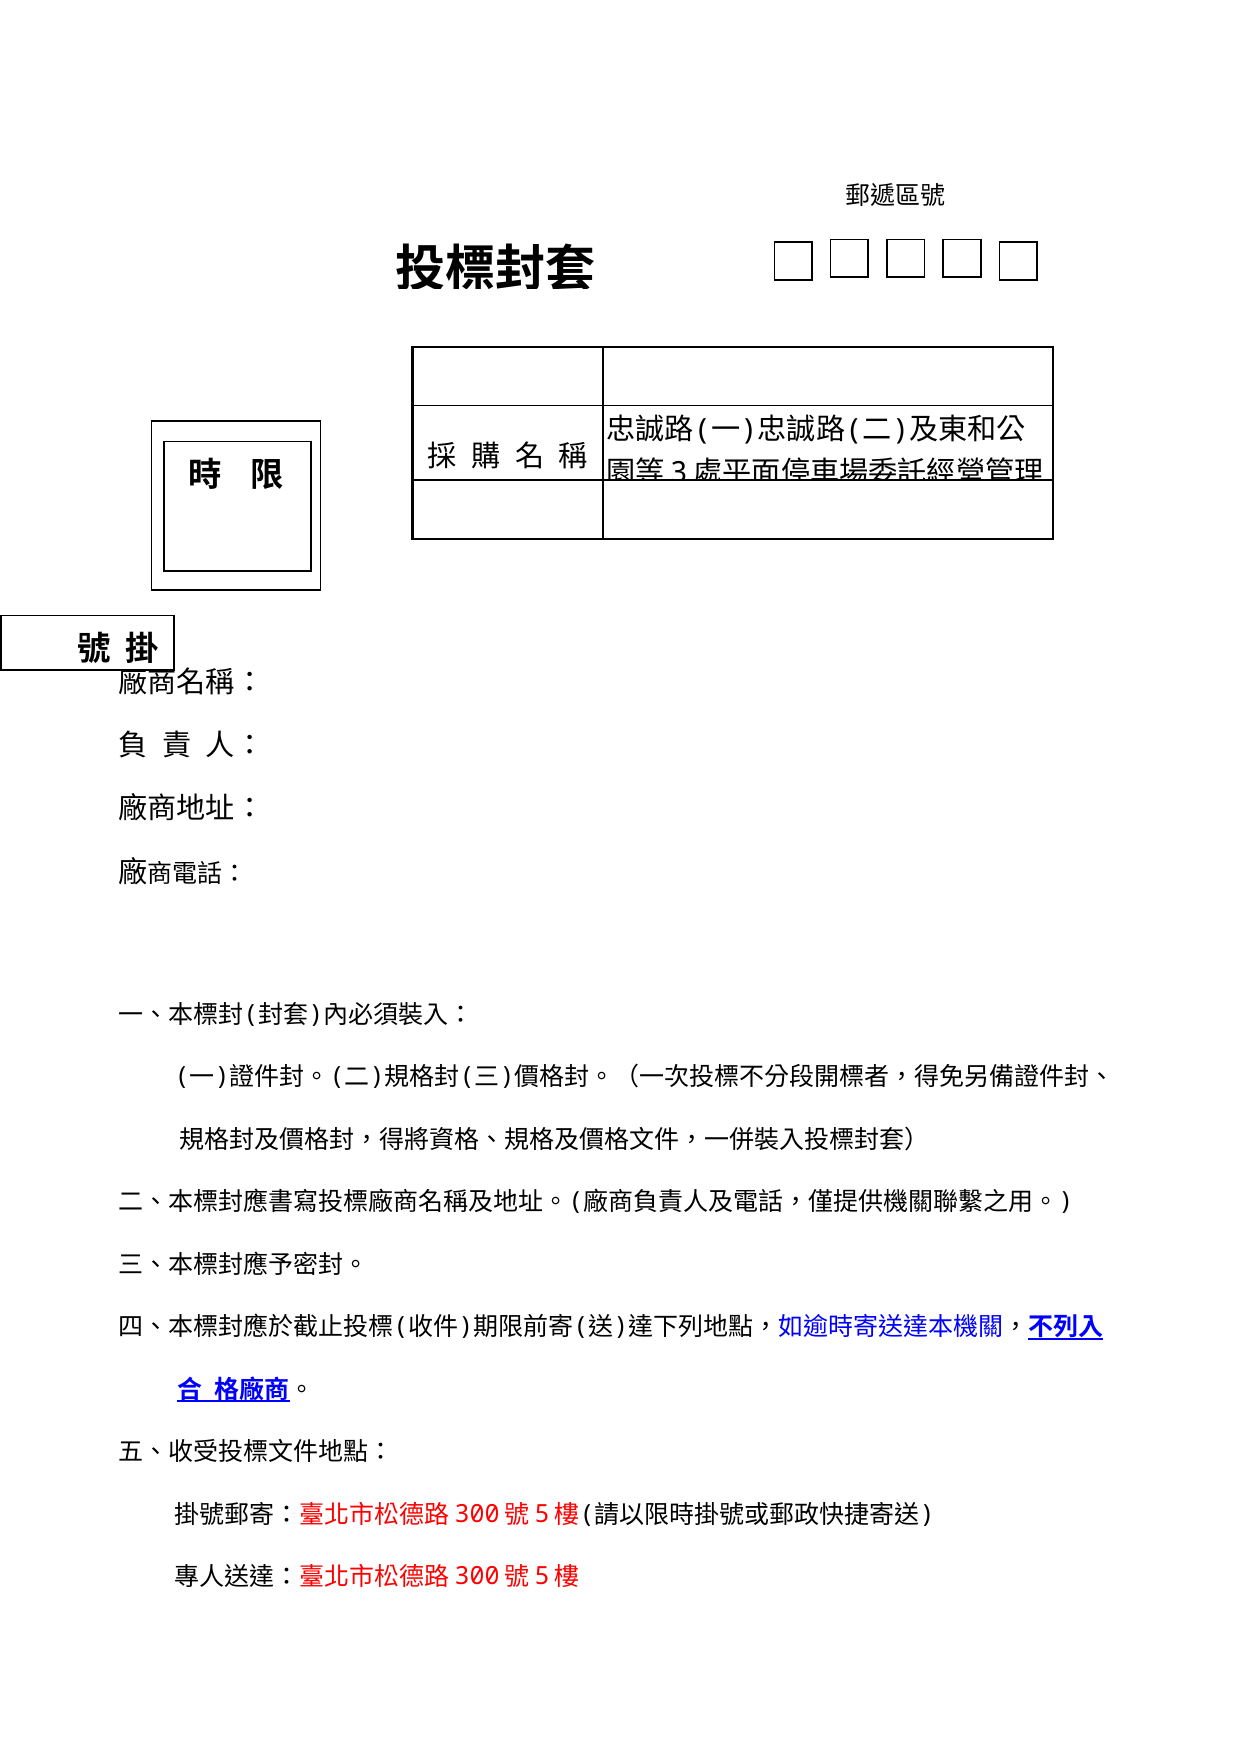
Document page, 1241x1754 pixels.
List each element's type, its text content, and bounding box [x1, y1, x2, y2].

table_header 案 號 [414, 348, 602, 405]
text 廠商地址： [118, 785, 1122, 827]
text 廠商名稱： [118, 658, 1122, 701]
text 四、本標封應於截止投標(收件)期限前寄(送)達下列地點，如逾時寄送達本機關，不列入合 格廠商。 [118, 1283, 1122, 1408]
text 三、本標封應予密封。 [118, 1221, 1122, 1283]
table_cell 採 購 名 稱 [414, 406, 602, 479]
text 專人送達：臺北市松德路300號5樓 [174, 1533, 1122, 1596]
text 掛 [118, 631, 166, 654]
table_cell 忠誠路(一)忠誠路(二)及東和公園等3處平面停車場委託經營管理 [604, 406, 1052, 479]
text 一、本標封(封套)內必須裝入： [118, 971, 1122, 1033]
text 郵遞區號 [846, 184, 953, 209]
table_header 案 號 [165, 442, 310, 570]
text 廠商電話： [118, 848, 1122, 891]
text 負 責 人： [118, 722, 1122, 764]
table_header 1095008 [604, 348, 1052, 405]
text 二、本標封應書寫投標廠商名稱及地址。(廠商負責人及電話，僅提供機關聯繫之用。) [118, 1158, 1122, 1221]
text 掛號郵寄：臺北市松德路300號5樓(請以限時掛號或郵政快捷寄送) [174, 1471, 1122, 1533]
table_cell 流 水 編 號 [414, 481, 602, 538]
text (一)證件封。(二)規格封(三)價格封。（一次投標不分段開標者，得免另備證件封、規格封及價格封，得將資格、規格及價格文件，一併裝入投標封套） [174, 1033, 1122, 1158]
text 投標封套 [396, 228, 684, 288]
text 五、收受投標文件地點： [118, 1408, 1122, 1471]
text 號 [69, 631, 118, 654]
table_cell [604, 481, 1052, 538]
